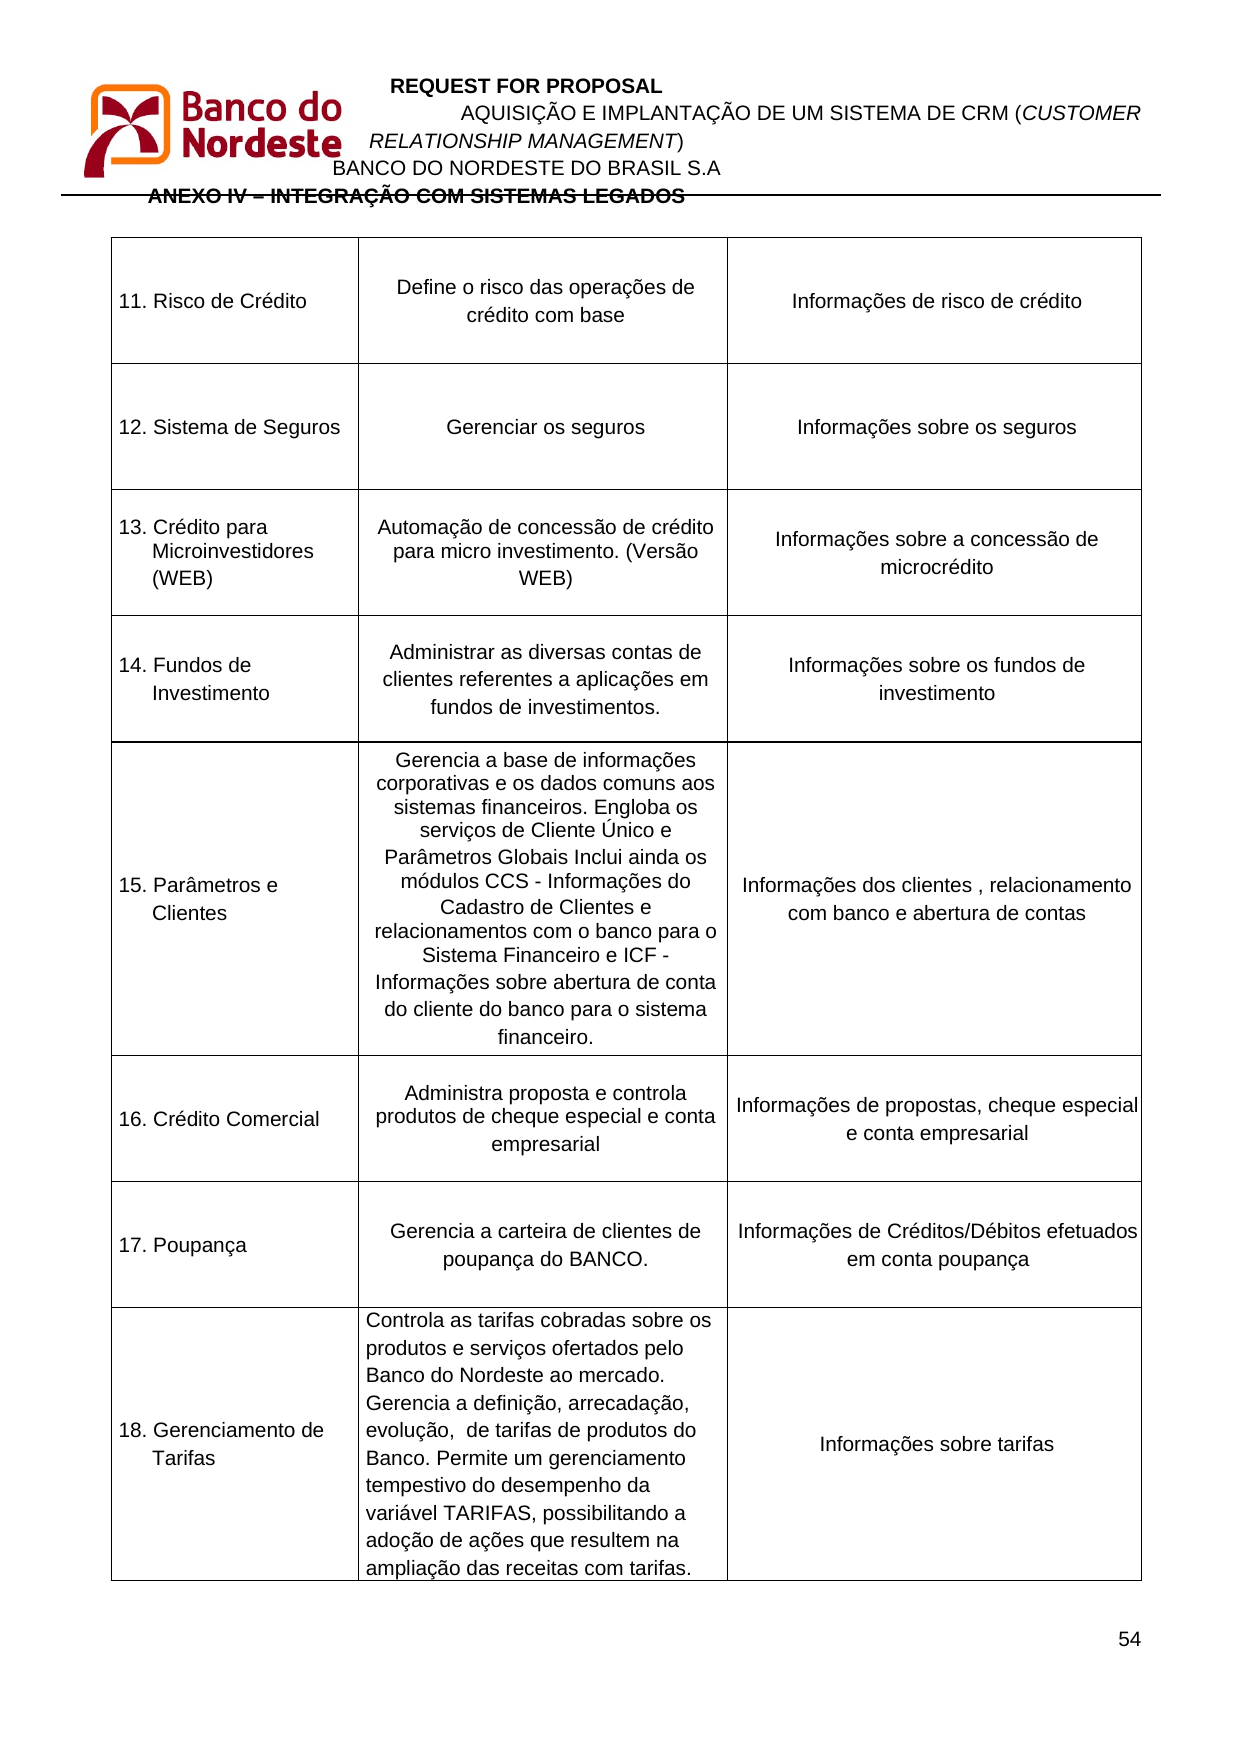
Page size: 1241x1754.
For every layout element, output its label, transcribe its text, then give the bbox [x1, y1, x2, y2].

table_cell Informações de risco de crédito [728, 238, 1141, 363]
table_cell 17. Poupança [112, 1182, 358, 1307]
table_cell Administra proposta e controla produtos de cheque especial e conta empresarial [359, 1056, 727, 1181]
table_cell Administrar as diversas contas de clientes referentes a aplicações em fundos de investimentos. [359, 616, 727, 741]
table_cell Gerencia a base de informações corporativas e os dados comuns aos sistemas financeiros. Engloba os serviços de Cliente Único e Parâmetros Globais Inclui ainda os módulos CCS - Informações do Cadastro de Clientes e relacionamentos com o banco para o Sistema Financeiro e ICF - Informações sobre abertura de conta do cliente do banco para o sistema financeiro. [359, 743, 727, 1055]
table_cell Informações sobre a concessão de microcrédito [728, 490, 1141, 615]
table_cell 18. Gerenciamento de Tarifas [112, 1308, 358, 1579]
table_cell Informações sobre os fundos de investimento [728, 616, 1141, 741]
table_cell 13. Crédito para Microinvestidores (WEB) [112, 490, 358, 615]
table_cell Controla as tarifas cobradas sobre os produtos e serviços ofertados pelo Banco do Nordeste ao mercado. Gerencia a definição, arrecadação, evolução, de tarifas de produtos do Banco. Permite um gerenciamento tempestivo do desempenho da variável TARIFAS, possibilitando a adoção de ações que resultem na ampliação das receitas com tarifas. [359, 1308, 727, 1579]
table_cell Informações de Créditos/Débitos efetuados em conta poupança [728, 1182, 1141, 1307]
table_cell 12. Sistema de Seguros [112, 364, 358, 489]
table_cell Gerenciar os seguros [359, 364, 727, 489]
table_cell 11. Risco de Crédito [112, 238, 358, 363]
table_cell 15. Parâmetros e Clientes [112, 743, 358, 1055]
table_cell 14. Fundos de Investimento [112, 616, 358, 741]
picture [73, 73, 349, 186]
table_cell Gerencia a carteira de clientes de poupança do BANCO. [359, 1182, 727, 1307]
table_cell Informações de propostas, cheque especial e conta empresarial [728, 1056, 1141, 1181]
table_cell Informações sobre os seguros [728, 364, 1141, 489]
table_cell Automação de concessão de crédito para micro investimento. (Versão WEB) [359, 490, 727, 615]
table_cell Define o risco das operações de crédito com base [359, 238, 727, 363]
table_cell Informações dos clientes , relacionamento com banco e abertura de contas [728, 743, 1141, 1055]
table_cell Informações sobre tarifas [728, 1308, 1141, 1579]
table_cell 16. Crédito Comercial [112, 1056, 358, 1181]
